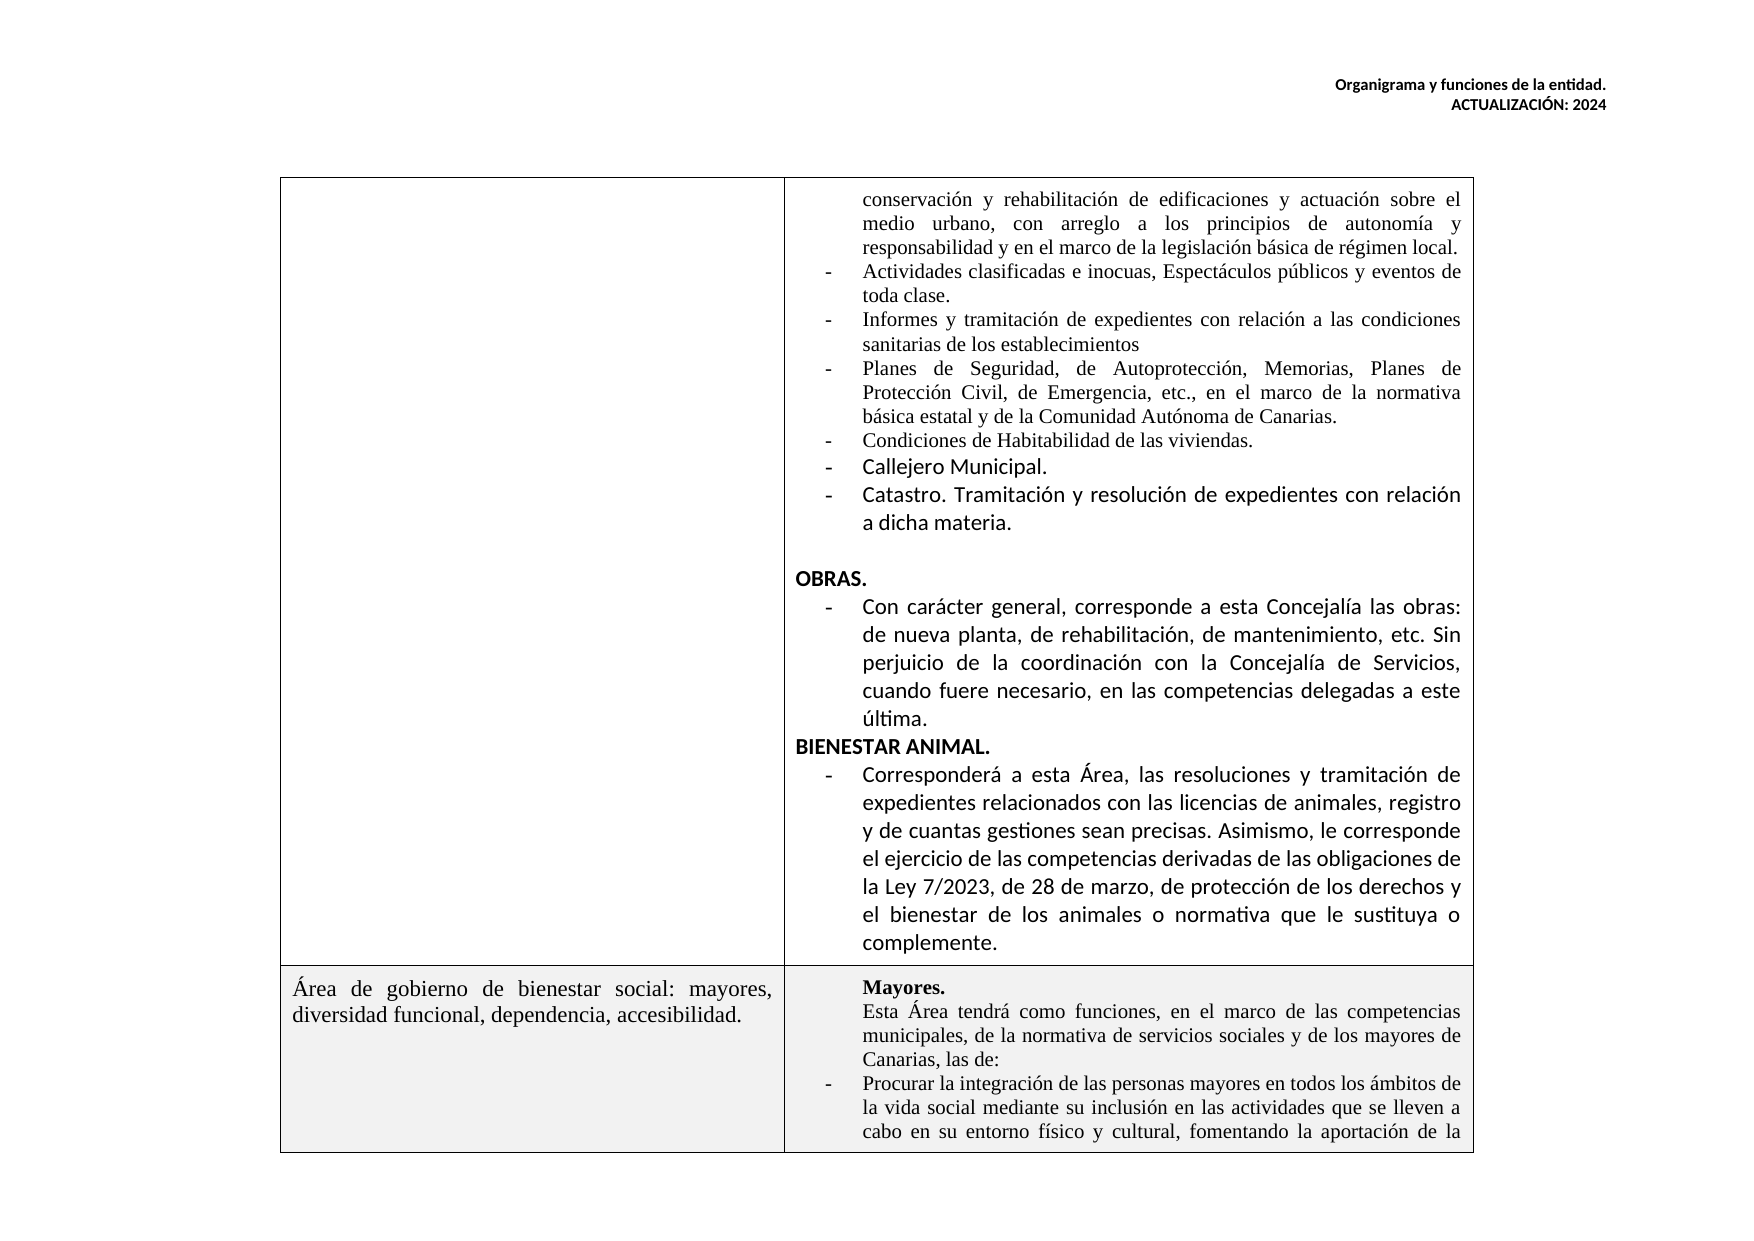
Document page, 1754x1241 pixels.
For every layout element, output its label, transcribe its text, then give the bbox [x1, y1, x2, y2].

table_cell Mayores. Esta Área tendrá como funciones, en el marco de las competencias municipales, de la normativa de servicios sociales y de los mayores de Canarias, las de: Procurar la integración de las personas mayores en todos los ámbitos de la vida social mediante su inclusión en las actividades que se lleven a cabo en su entorno físico y cultural, fomentando la aportación de la [785, 966, 1473, 1152]
table_cell conservación y rehabilitación de edificaciones y actuación sobre el medio urbano, con arreglo a los principios de autonomía y responsabilidad y en el marco de la legislación básica de régimen local. Actividades clasificadas e inocuas, Espectáculos públicos y eventos de toda clase. Informes y tramitación de expedientes con relación a las condiciones sanitarias de los establecimientos Planes de Seguridad, de Autoprotección, Memorias, Planes de Protección Civil, de Emergencia, etc., en el marco de la normativa básica estatal y de la Comunidad Autónoma de Canarias. Condiciones de Habitabilidad de las viviendas. Callejero Municipal. Catastro. Tramitación y resolución de expedientes con relación a dicha materia. OBRAS. Con carácter general, corresponde a esta Concejalía las obras: de nueva planta, de rehabilitación, de mantenimiento, etc. Sin perjuicio de la coordinación con la Concejalía de Servicios, cuando fuere necesario, en las competencias delegadas a este última. BIENESTAR ANIMAL. Corresponderá a esta Área, las resoluciones y tramitación de expedientes relacionados con las licencias de animales, registro y de cuantas gestiones sean precisas. Asimismo, le corresponde el ejercicio de las competencias derivadas de las obligaciones de la Ley 7/2023, de 28 de marzo, de protección de los derechos y el bienestar de los animales o normativa que le sustituya o complemente. [785, 178, 1473, 965]
table_cell Área de gobierno de bienestar social: mayores, diversidad funcional, dependencia, accesibilidad. [281, 966, 784, 1152]
table_cell [281, 178, 784, 965]
